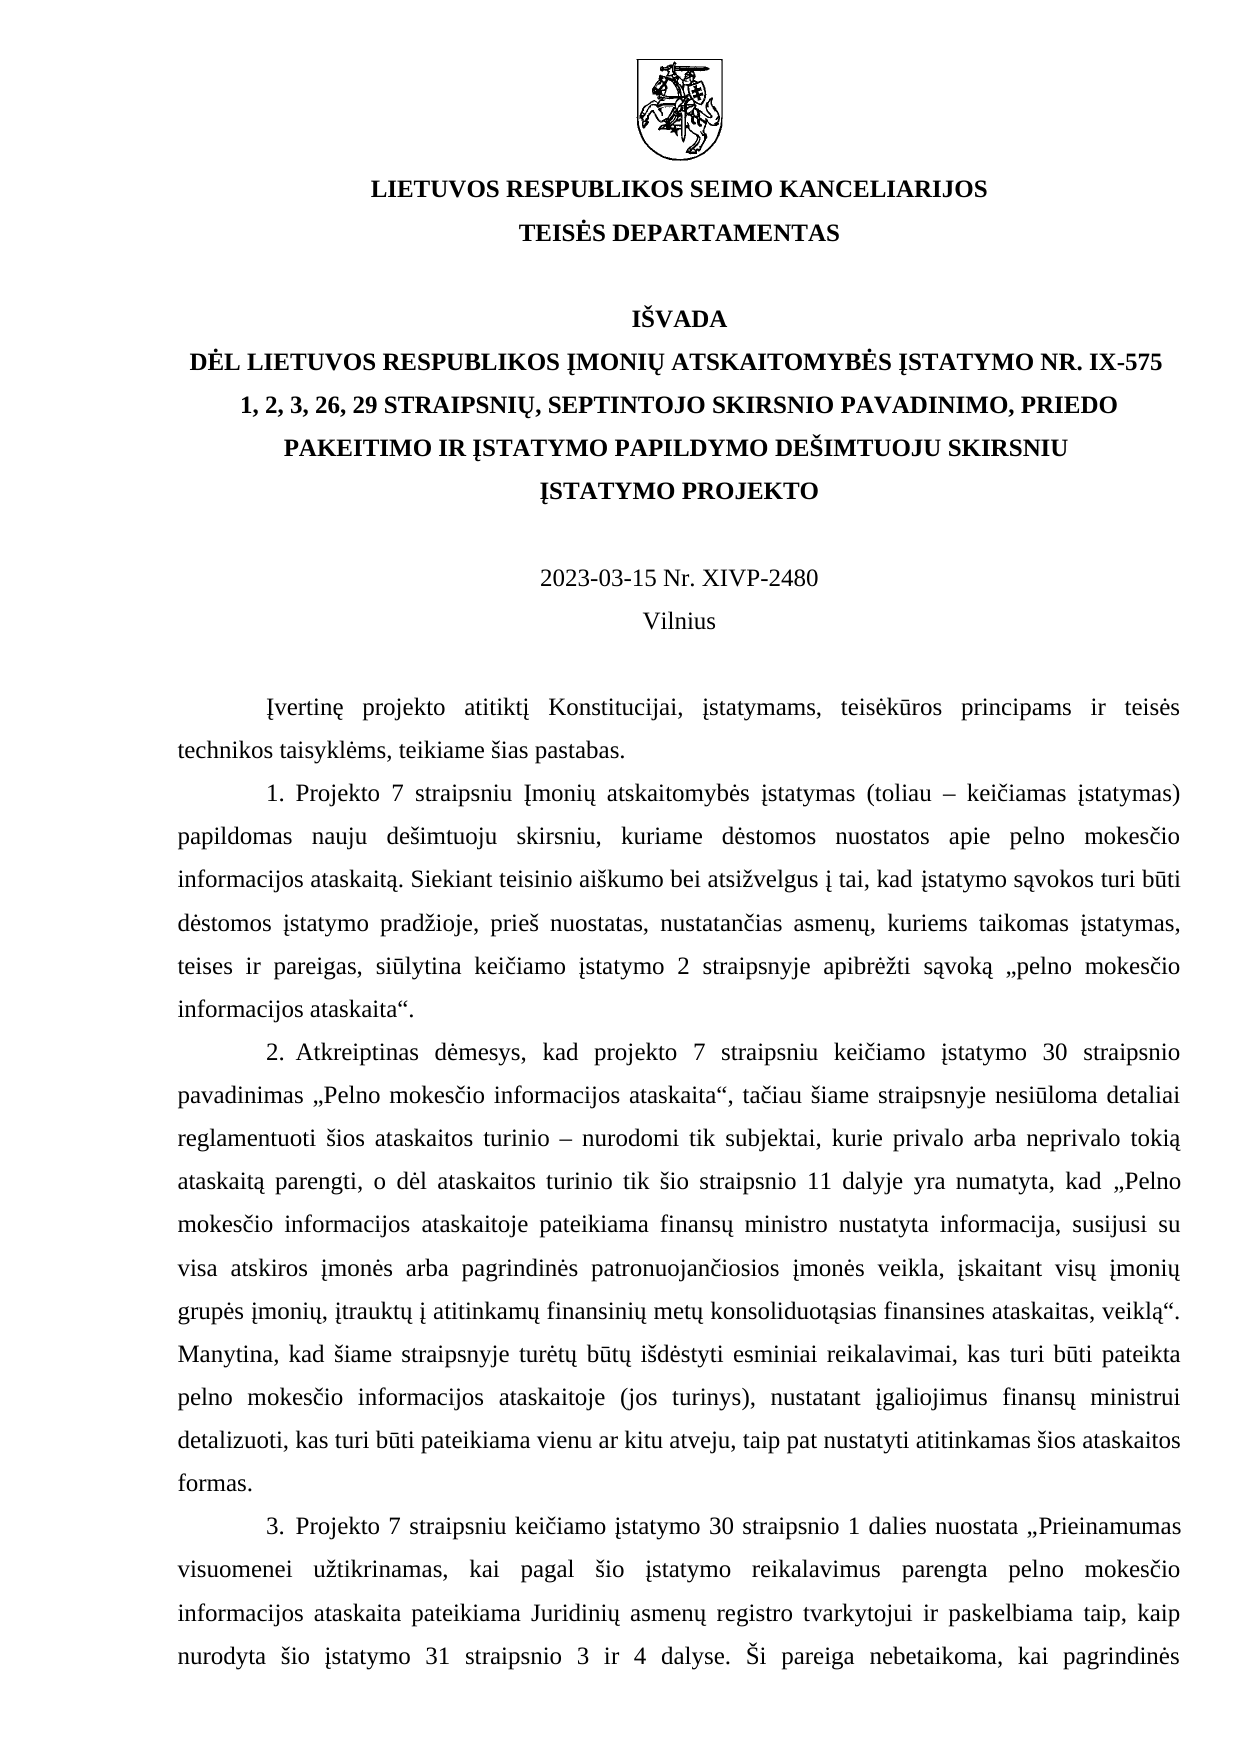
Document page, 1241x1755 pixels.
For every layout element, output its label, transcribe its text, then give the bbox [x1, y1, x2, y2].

text LIETUVOS RESPUBLIKOS SEIMO KANCELIARIJOS [177, 174, 1181, 203]
text Vilnius [177, 606, 1181, 634]
text Įvertinę projekto atitiktį Konstitucijai, įstatymams, teisėkūros principams ir teisės technikos taisyklėms, teikiame šias pastabas. [177, 692, 1181, 764]
text IŠVADA [177, 304, 1181, 333]
list Projekto 7 straipsniu Įmonių atskaitomybės įstatymas (toliau – keičiamas įstatymas) papildomas nauju dešimtuoju skirsniu, kuriame dėstomos nuostatos apie pelno mokesčio informacijos ataskaitą. Siekiant teisinio aiškumo bei atsižvelgus į tai, kad įstatymo sąvokos turi būti dėstomos įstatymo pradžioje, prieš nuostatas, nustatančias asmenų, kuriems taikomas įstatymas, teises ir pareigas, siūlytina keičiamo įstatymo 2 straipsnyje apibrėžti sąvoką „pelno mokesčio informacijos ataskaita“. [177, 778, 1181, 1023]
text 1, 2, 3, 26, 29 STRAIPSNIŲ, SEPTINTOJO SKIRSNIO PAVADINIMO, PRIEDO PAKEITIMO IR ĮSTATYMO PAPILDYMO DEŠIMTUOJU SKIRSNIU [177, 390, 1181, 462]
text 2023-03-15 Nr. XIVP-2480 [177, 563, 1181, 591]
list Atkreiptinas dėmesys, kad projekto 7 straipsniu keičiamo įstatymo 30 straipsnio pavadinimas „Pelno mokesčio informacijos ataskaita“, tačiau šiame straipsnyje nesiūloma detaliai reglamentuoti šios ataskaitos turinio – nurodomi tik subjektai, kurie privalo arba neprivalo tokią ataskaitą parengti, o dėl ataskaitos turinio tik šio straipsnio 11 dalyje yra numatyta, kad „Pelno mokesčio informacijos ataskaitoje pateikiama finansų ministro nustatyta informacija, susijusi su visa atskiros įmonės arba pagrindinės patronuojančiosios įmonės veikla, įskaitant visų įmonių grupės įmonių, įtrauktų į atitinkamų finansinių metų konsoliduotąsias finansines ataskaitas, veiklą“. Manytina, kad šiame straipsnyje turėtų būtų išdėstyti esminiai reikalavimai, kas turi būti pateikta pelno mokesčio informacijos ataskaitoje (jos turinys), nustatant įgaliojimus finansų ministrui detalizuoti, kas turi būti pateikiama vienu ar kitu atveju, taip pat nustatyti atitinkamas šios ataskaitos formas. [177, 1037, 1181, 1497]
list Projekto 7 straipsniu keičiamo įstatymo 30 straipsnio 1 dalies nuostata „Prieinamumas visuomenei užtikrinamas, kai pagal šio įstatymo reikalavimus parengta pelno mokesčio informacijos ataskaita pateikiama Juridinių asmenų registro tvarkytojui ir paskelbiama taip, kaip nurodyta šio įstatymo 31 straipsnio 3 ir 4 dalyse. Ši pareiga nebetaikoma, kai pagrindinės [177, 1511, 1181, 1669]
text ĮSTATYMO PROJEKTO [177, 476, 1181, 505]
text DĖL LIETUVOS RESPUBLIKOS ĮMONIŲ ATSKAITOMYBĖS ĮSTATYMO NR. IX-575 [177, 347, 1181, 376]
subtitle TEISĖS DEPARTAMENTAS [177, 218, 1181, 246]
